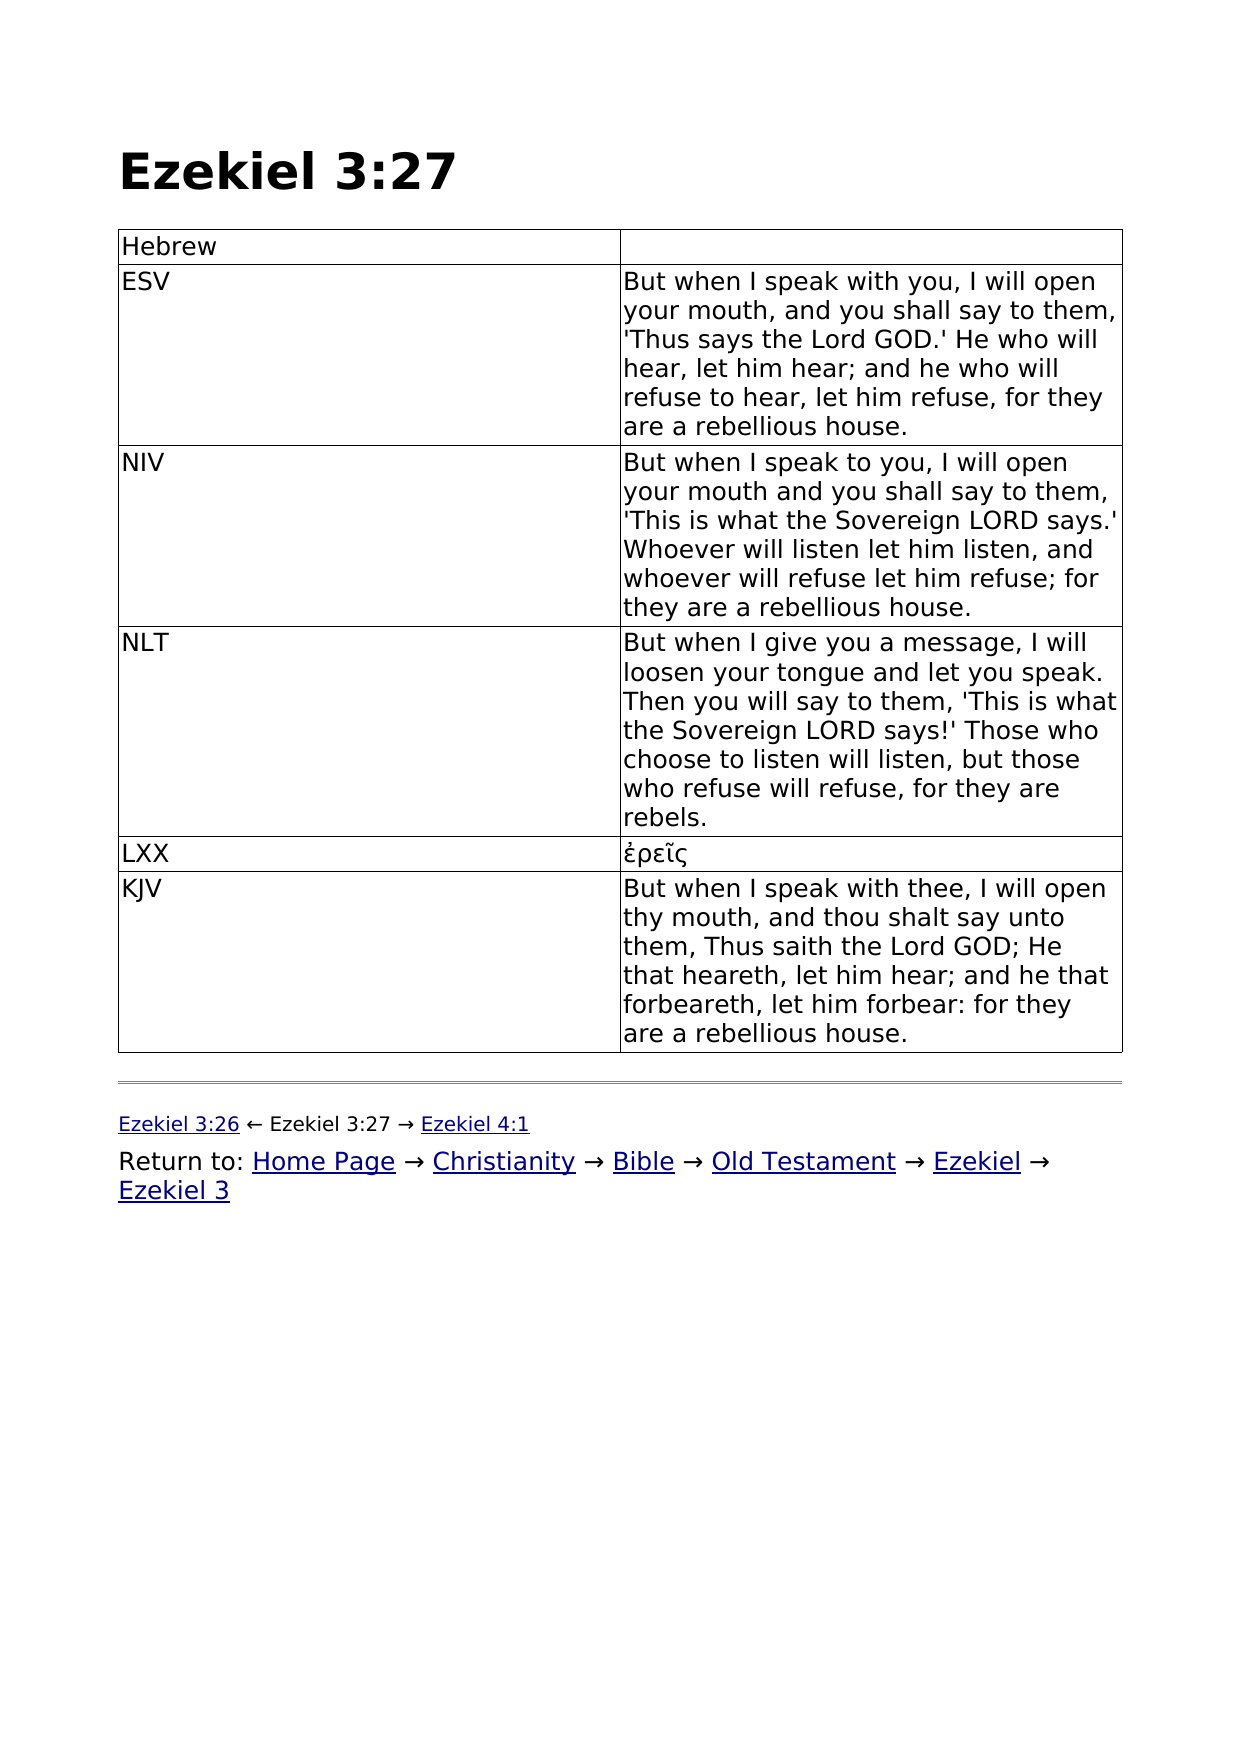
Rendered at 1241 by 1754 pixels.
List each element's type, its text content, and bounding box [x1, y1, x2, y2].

table_cell ESV [119, 265, 620, 445]
table_cell NLT [119, 627, 620, 836]
table_cell But when I speak to you, I will open your mouth and you shall say to them, 'This is what the Sovereign LORD says.' Whoever will listen let him listen, and whoever will refuse let him refuse; for they are a rebellious house. [621, 446, 1122, 626]
text Return to: Home Page → Christianity → Bible → Old Testament → Ezekiel → Ezekiel 3 [118, 1147, 1122, 1205]
subtitle Ezekiel 3:27 [118, 143, 1122, 201]
table_header [621, 230, 1122, 264]
text Ezekiel 3:26 ← Ezekiel 3:27 → Ezekiel 4:1 [118, 1113, 1122, 1147]
table_cell But when I speak with you, I will open your mouth, and you shall say to them, 'Thus says the Lord GOD.' He who will hear, let him hear; and he who will refuse to hear, let him refuse, for they are a rebellious house. [621, 265, 1122, 445]
table_header Hebrew [119, 230, 620, 264]
table_cell LXX [119, 837, 620, 871]
table_cell NIV [119, 446, 620, 626]
table_cell ἐρεῖς [621, 837, 1122, 871]
table_cell KJV [119, 872, 620, 1052]
table_cell But when I give you a message, I will loosen your tongue and let you speak. Then you will say to them, 'This is what the Sovereign LORD says!' Those who choose to listen will listen, but those who refuse will refuse, for they are rebels. [621, 627, 1122, 836]
table_cell But when I speak with thee, I will open thy mouth, and thou shalt say unto them, Thus saith the Lord GOD; He that heareth, let him hear; and he that forbeareth, let him forbear: for they are a rebellious house. [621, 872, 1122, 1052]
